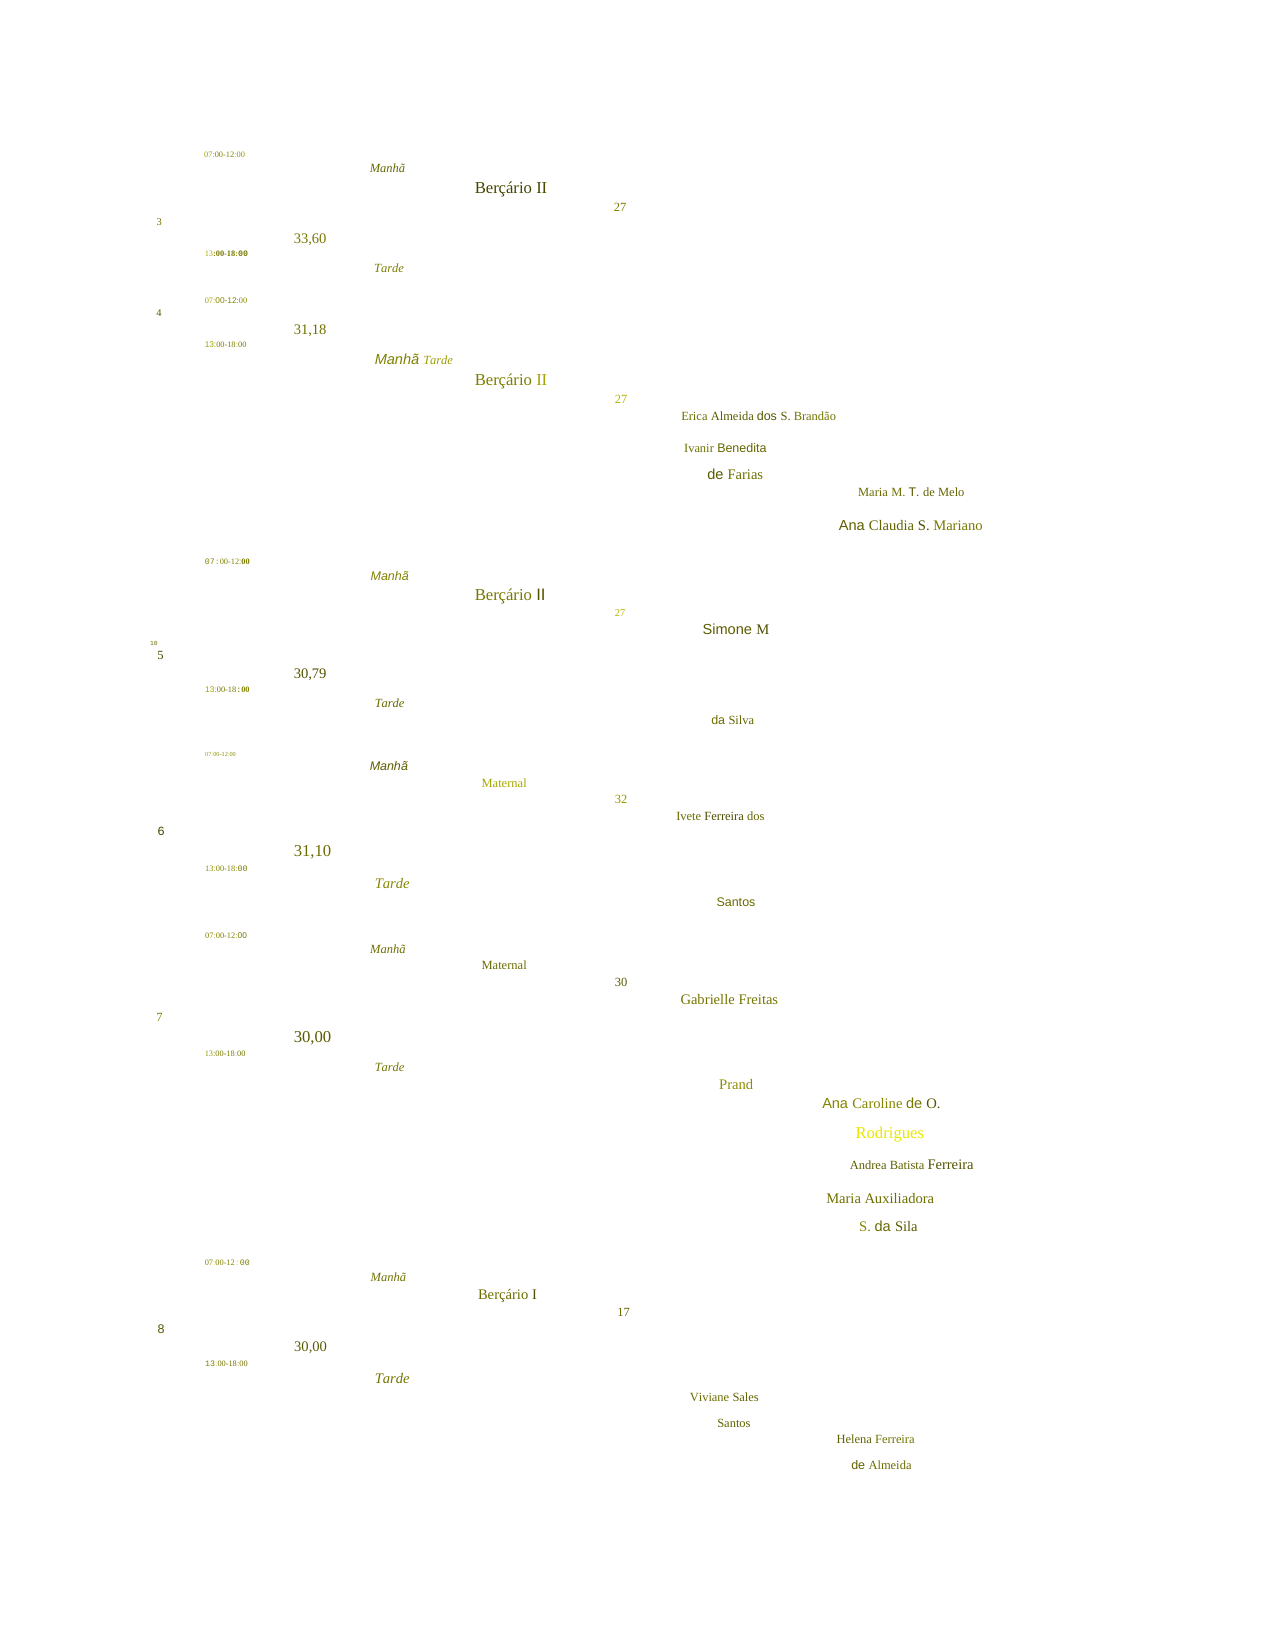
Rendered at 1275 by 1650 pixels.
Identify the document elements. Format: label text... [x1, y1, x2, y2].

text 30,79 [293, 664, 370, 681]
text 07:00-12:00 [204, 1258, 299, 1268]
text Manhã [370, 1269, 459, 1284]
text Simone M [702, 621, 815, 637]
text Manhã [370, 941, 459, 956]
text Gabrielle Freitas [680, 991, 837, 1008]
text 07:00-12:00 [204, 295, 299, 305]
text Ana Claudia S. Mariano [837, 517, 983, 533]
text 6 [157, 825, 202, 839]
text de Almeida [851, 1457, 972, 1472]
text 30,00 [294, 1338, 371, 1355]
text Maternal [481, 958, 584, 972]
text 31,18 [293, 320, 369, 337]
text Ivanir Benedita [684, 441, 833, 455]
text 33,60 [293, 229, 371, 246]
text Erica Almeida dos S. Brandão [673, 409, 844, 423]
text S. da Sila [859, 1217, 964, 1234]
text 13:00-18:00 [204, 1048, 300, 1058]
text Berçário II [474, 177, 589, 197]
text da Silva [711, 713, 806, 727]
text 07:00-12:00 [205, 751, 299, 758]
text Maternal [481, 775, 584, 790]
text 5 [157, 648, 202, 662]
text Manhã Tarde [369, 351, 458, 368]
text 3 [156, 216, 201, 228]
text 17 [617, 1305, 669, 1319]
text Berçário I [478, 1286, 587, 1303]
text Andrea Batista Ferreira [838, 1156, 984, 1173]
text 27 [614, 607, 669, 619]
text Tarde [374, 1059, 454, 1074]
text Berçário II [474, 370, 589, 389]
text Prand [719, 1076, 798, 1093]
text Tarde [374, 696, 454, 711]
text Berçário II [474, 585, 589, 604]
text Tarde [374, 261, 454, 275]
text de Farias [707, 466, 809, 482]
text 7 [156, 1010, 203, 1024]
text 31,10 [293, 841, 371, 860]
text 07:00-12:00 [204, 150, 299, 159]
text 07:00-12:00 [205, 930, 299, 940]
text 8 [157, 1322, 202, 1336]
text 13:00-18:00 [204, 340, 298, 349]
text Ana Caroline de O. [822, 1095, 998, 1112]
text Maria Auxiliadora [826, 1190, 997, 1207]
text 27 [614, 392, 669, 407]
text Manhã [369, 759, 458, 773]
text 30,00 [293, 1027, 371, 1046]
text 32 [614, 792, 669, 806]
text 13:00-18:00 [204, 249, 299, 259]
text 13:00-18:00 [205, 1358, 300, 1369]
text 30 [614, 974, 669, 989]
text Helena Ferreira [836, 1432, 987, 1446]
text Viviane Sales [689, 1389, 827, 1404]
text Manhã [369, 161, 458, 175]
text 13:00-18:00 [205, 863, 299, 873]
text Maria M. T. de Melo [848, 485, 974, 499]
text Santos [716, 894, 801, 909]
text 07:00-12:00 [204, 556, 299, 567]
text 27 [613, 199, 670, 214]
text 13:00-18:00 [205, 684, 299, 694]
text Santos [717, 1415, 801, 1430]
text Tarde [374, 1370, 454, 1387]
text Rodrigues [855, 1122, 967, 1142]
text 4 [156, 307, 202, 319]
text 10 [150, 640, 1125, 647]
text Ivete Ferreira dos [676, 808, 841, 823]
text Manhã [370, 568, 458, 583]
text Tarde [374, 875, 454, 892]
